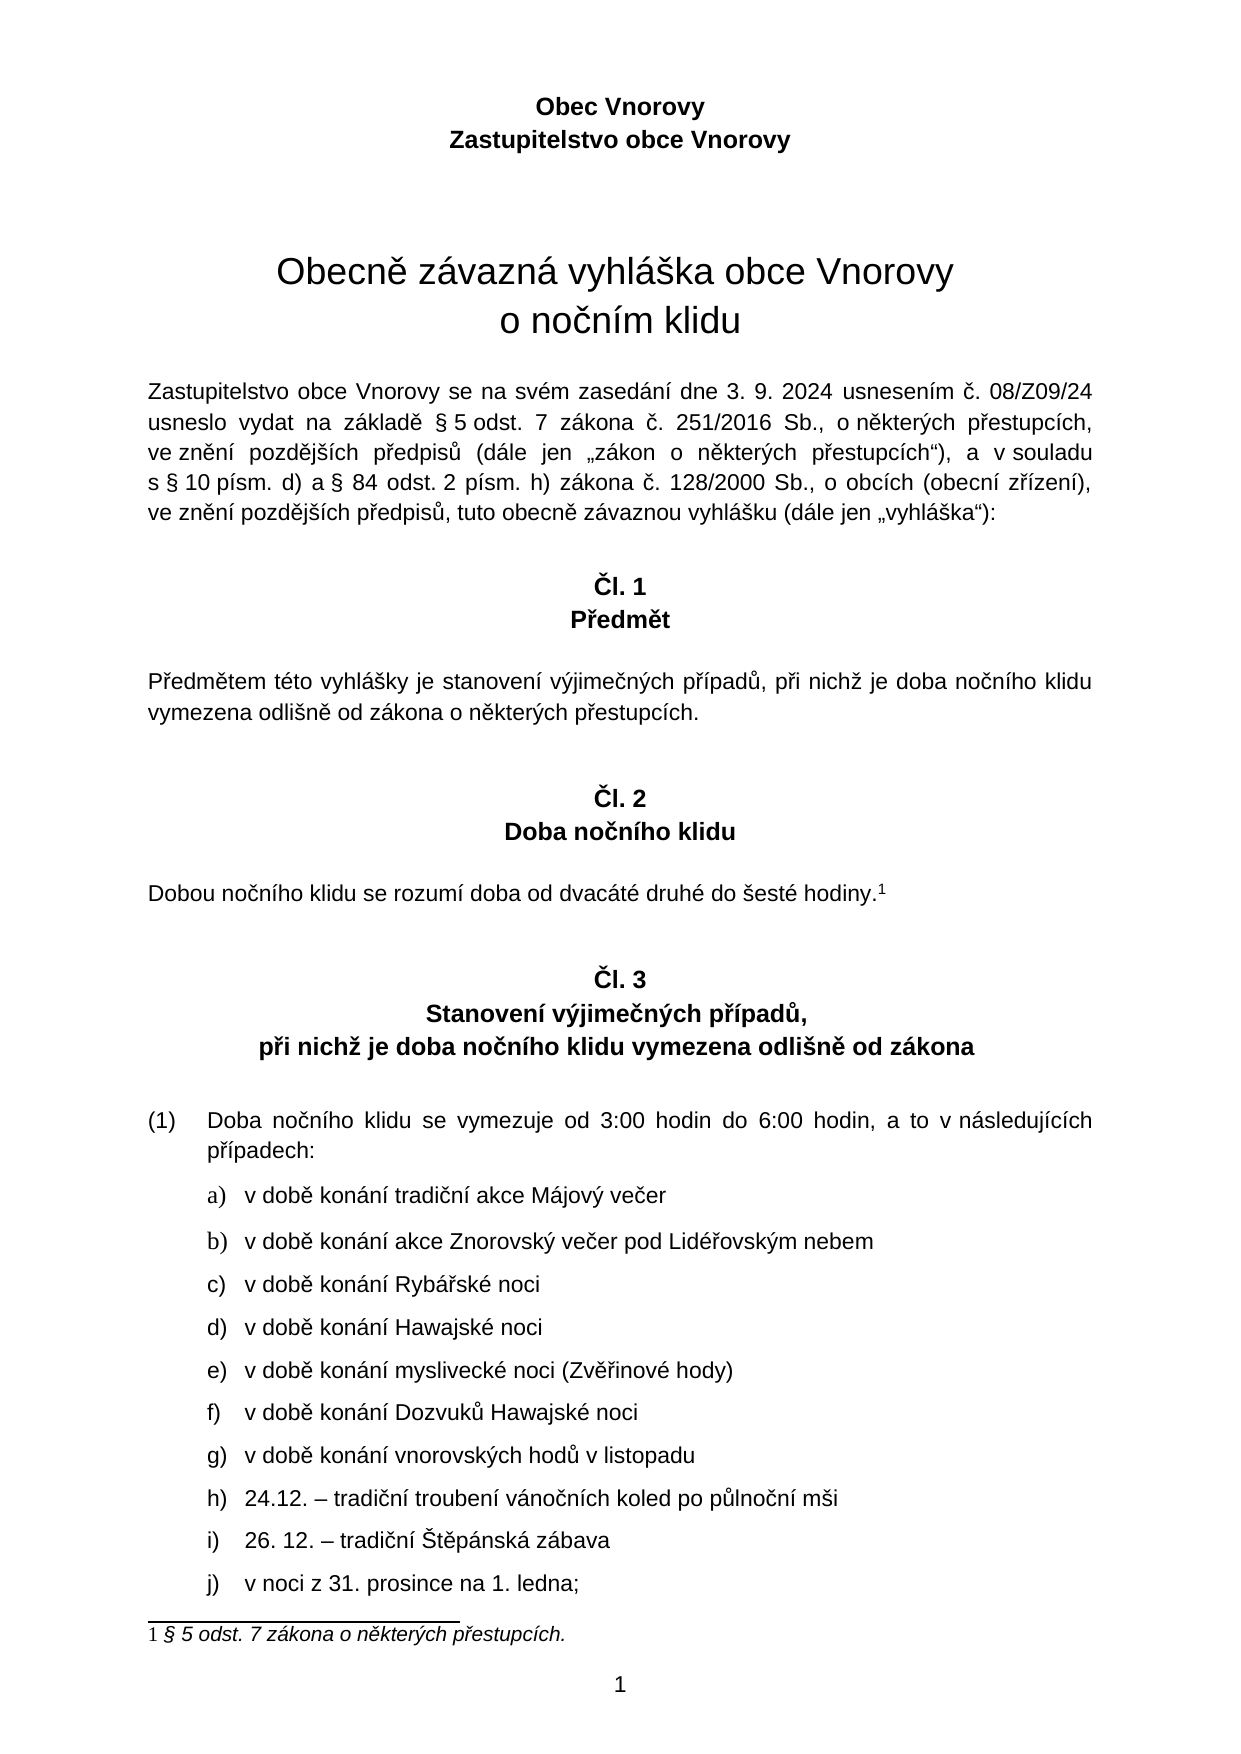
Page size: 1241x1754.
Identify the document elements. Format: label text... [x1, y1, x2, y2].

list v době konání Dozvuků Hawajské noci [207, 1399, 1092, 1426]
list v době konání Hawajské noci [207, 1314, 1092, 1340]
list Doba nočního klidu se vymezuje od 3:00 hodin do 6:00 hodin, a to v následujících případech: [148, 1107, 1092, 1164]
text Předmětem této vyhlášky je stanovení výjimečných případů, při nichž je doba nočního klidu vymezena odlišně od zákona o některých přestupcích. [148, 668, 1092, 725]
text o nočním klidu [148, 298, 1092, 342]
list v době konání myslivecké noci (Zvěřinové hody) [207, 1357, 1092, 1383]
list 26. 12. – tradiční Štěpánská zábava [207, 1527, 1092, 1554]
text § 5 odst. 7 zákona o některých přestupcích. [148, 1622, 1092, 1646]
text Čl. 2 [148, 784, 1092, 813]
list v době konání vnorovských hodů v listopadu [207, 1442, 1092, 1468]
text Doba nočního klidu [148, 817, 1092, 846]
text Dobou nočního klidu se rozumí doba od dvacáté druhé do šesté hodiny. [148, 880, 1092, 906]
text Stanovení výjimečných případů, při nichž je doba nočního klidu vymezena odlišně od zákona [148, 998, 1092, 1060]
list v době konání Rybářské noci [207, 1271, 1092, 1298]
text Obecně závazná vyhláška obce Vnorovy [148, 249, 1092, 292]
text Zastupitelstvo obce Vnorovy se na svém zasedání dne 3. 9. 2024 usnesením č. 08/Z09/24 usneslo vydat na základě § 5 odst. 7 zákona č. 251/2016 Sb., o některých přestupcích, ve znění pozdějších předpisů (dále jen „zákon o některých přestupcích“), a v souladu s § 10 písm. d) a § 84 odst. 2 písm. h) zákona č. 128/2000 Sb., o obcích (obecní zřízení), ve znění pozdějších předpisů, tuto obecně závaznou vyhlášku (dále jen „vyhláška“): [148, 378, 1092, 525]
text Předmět [148, 605, 1092, 634]
list 24.12. – tradiční troubení vánočních koled po půlnoční mši [207, 1485, 1092, 1511]
text Čl. 1 [148, 572, 1092, 601]
text Čl. 3 [148, 966, 1092, 994]
list v době konání tradiční akce Májový večer [207, 1180, 1092, 1209]
list v době konání akce Znorovský večer pod Lidéřovským nebem [207, 1226, 1092, 1254]
list v noci z 31. prosince na 1. ledna; [207, 1570, 1092, 1597]
